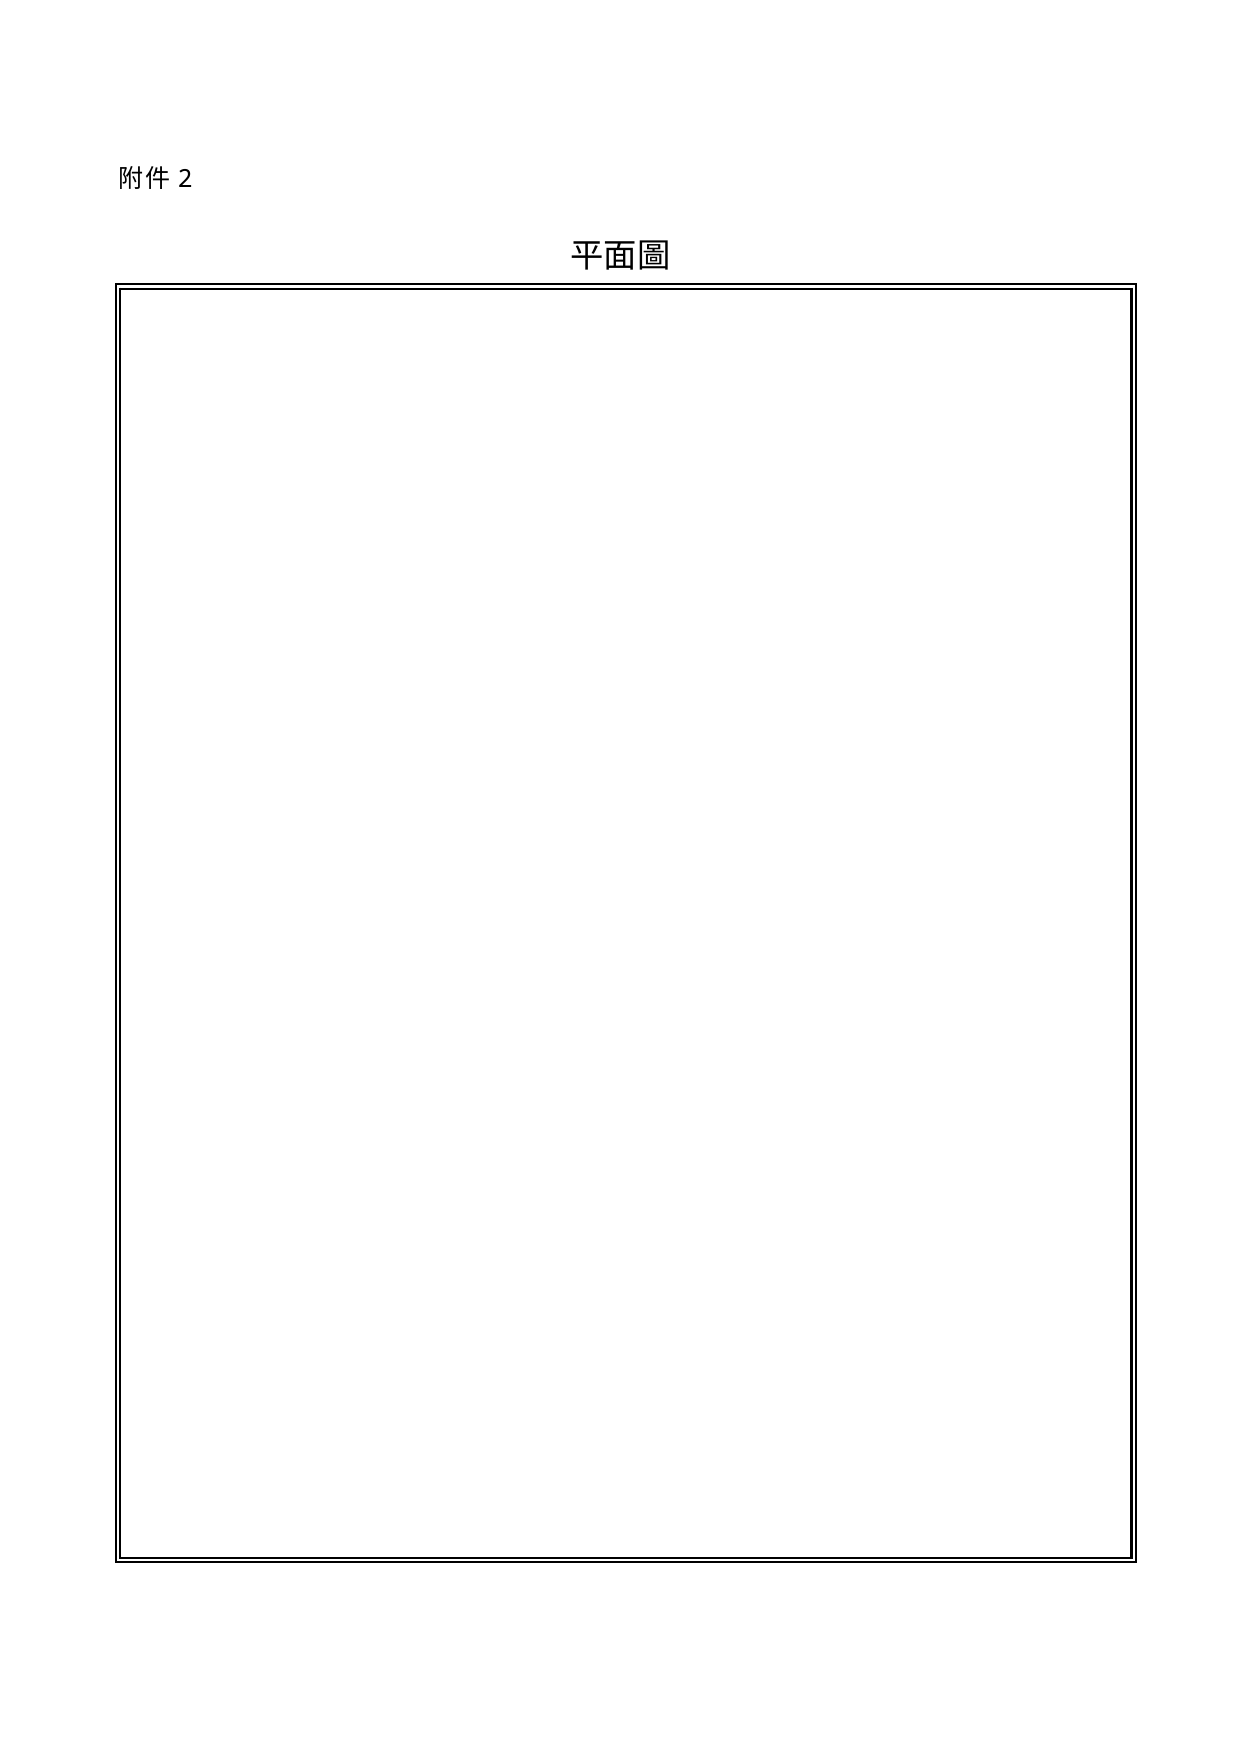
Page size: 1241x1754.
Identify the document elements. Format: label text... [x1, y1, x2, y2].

text 平面圖 [118, 228, 1122, 277]
table_header [118, 285, 1133, 1557]
table_header [121, 290, 1130, 1557]
text 附件2 [118, 158, 1122, 194]
